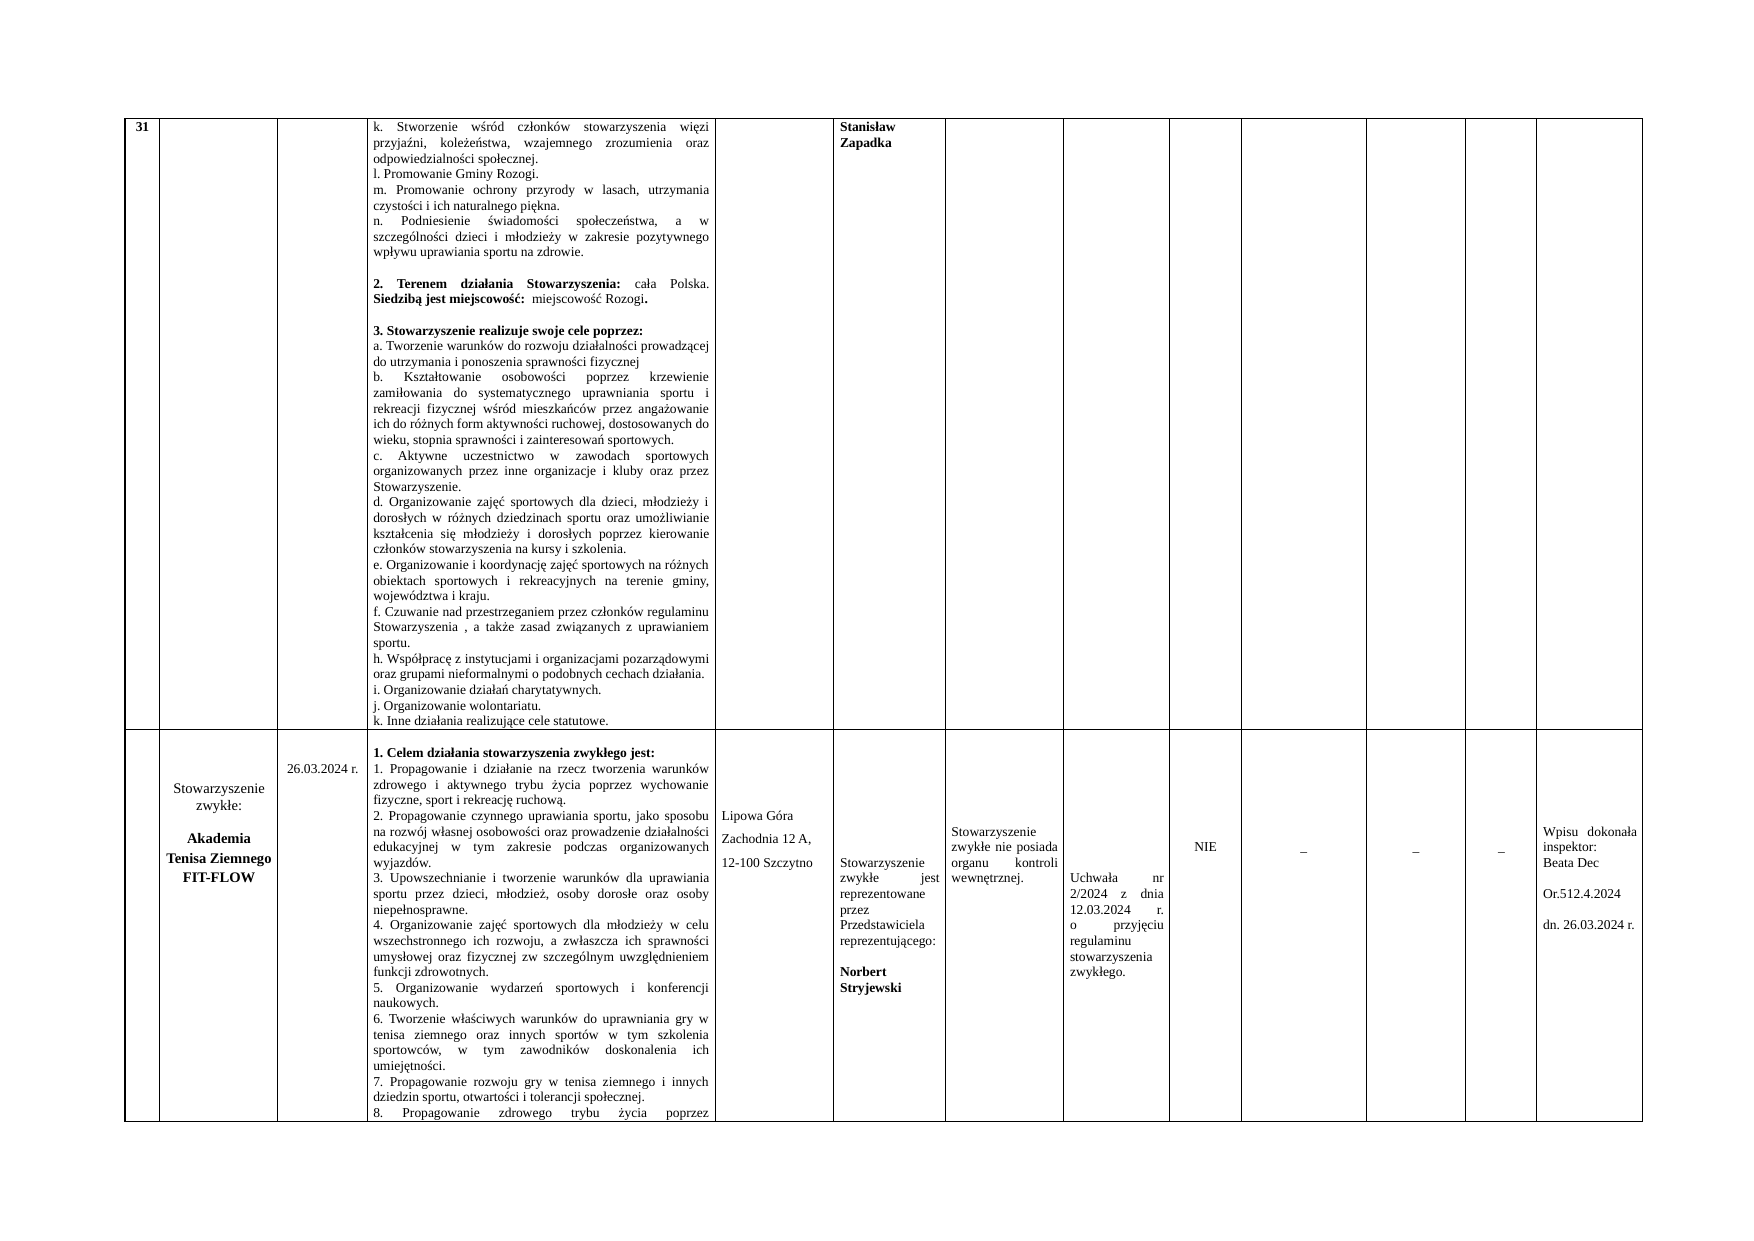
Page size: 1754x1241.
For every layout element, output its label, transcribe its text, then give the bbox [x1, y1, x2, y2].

table_cell 31 [126, 119, 159, 728]
table_cell k. Stworzenie wśród członków stowarzyszenia więzi przyjaźni, koleżeństwa, wzajemnego zrozumienia oraz odpowiedzialności społecznej. l. Promowanie Gminy Rozogi. m. Promowanie ochrony przyrody w lasach, utrzymania czystości i ich naturalnego piękna. n. Podniesienie świadomości społeczeństwa, a w szczególności dzieci i młodzieży w zakresie pozytywnego wpływu uprawiania sportu na zdrowie. 2. Terenem działania Stowarzyszenia: cała Polska. Siedzibą jest miejscowość: miejscowość Rozogi. 3. Stowarzyszenie realizuje swoje cele poprzez: a. Tworzenie warunków do rozwoju działalności prowadzącej do utrzymania i ponoszenia sprawności fizycznej b. Kształtowanie osobowości poprzez krzewienie zamiłowania do systematycznego uprawniania sportu i rekreacji fizycznej wśród mieszkańców przez angażowanie ich do różnych form aktywności ruchowej, dostosowanych do wieku, stopnia sprawności i zainteresowań sportowych. c. Aktywne uczestnictwo w zawodach sportowych organizowanych przez inne organizacje i kluby oraz przez Stowarzyszenie. d. Organizowanie zajęć sportowych dla dzieci, młodzieży i dorosłych w różnych dziedzinach sportu oraz umożliwianie kształcenia się młodzieży i dorosłych poprzez kierowanie członków stowarzyszenia na kursy i szkolenia. e. Organizowanie i koordynację zajęć sportowych na różnych obiektach sportowych i rekreacyjnych na terenie gminy, województwa i kraju. f. Czuwanie nad przestrzeganiem przez członków regulaminu Stowarzyszenia , a także zasad związanych z uprawianiem sportu. h. Współpracę z instytucjami i organizacjami pozarządowymi oraz grupami nieformalnymi o podobnych cechach działania. i. Organizowanie działań charytatywnych. j. Organizowanie wolontariatu. k. Inne działania realizujące cele statutowe. [368, 119, 715, 728]
table_cell Stowarzyszenie zwykłe: Akademia Tenisa Ziemnego FIT-FLOW [160, 730, 277, 1121]
table_cell Stowarzyszenie zwykłe jest reprezentowane przez Przedstawiciela reprezentującego: Norbert Stryjewski [834, 730, 945, 1121]
table_cell Lipowa Góra Zachodnia 12 A, 12-100 Szczytno [716, 730, 833, 1121]
table_cell [160, 119, 277, 728]
table_cell [1537, 119, 1642, 728]
table_cell _ [1367, 730, 1465, 1121]
table_cell - [1242, 119, 1366, 728]
table_cell [946, 119, 1063, 728]
table_cell [278, 119, 367, 728]
table_cell _ [1242, 730, 1366, 1121]
table_cell - [1367, 119, 1465, 728]
table_cell [1170, 119, 1241, 728]
table_cell 26.03.2024 r. [278, 730, 367, 1121]
table_cell [1064, 119, 1169, 728]
table_cell Stowarzyszenie zwykłe nie posiada organu kontroli wewnętrznej. [946, 730, 1063, 1121]
table_cell 1. Celem działania stowarzyszenia zwykłego jest: 1. Propagowanie i działanie na rzecz tworzenia warunków zdrowego i aktywnego trybu życia poprzez wychowanie fizyczne, sport i rekreację ruchową. 2. Propagowanie czynnego uprawiania sportu, jako sposobu na rozwój własnej osobowości oraz prowadzenie działalności edukacyjnej w tym zakresie podczas organizowanych wyjazdów. 3. Upowszechnianie i tworzenie warunków dla uprawiania sportu przez dzieci, młodzież, osoby dorosłe oraz osoby niepełnosprawne. 4. Organizowanie zajęć sportowych dla młodzieży w celu wszechstronnego ich rozwoju, a zwłaszcza ich sprawności umysłowej oraz fizycznej zw szczególnym uwzględnieniem funkcji zdrowotnych. 5. Organizowanie wydarzeń sportowych i konferencji naukowych. 6. Tworzenie właściwych warunków do uprawniania gry w tenisa ziemnego oraz innych sportów w tym szkolenia sportowców, w tym zawodników doskonalenia ich umiejętności. 7. Propagowanie rozwoju gry w tenisa ziemnego i innych dziedzin sportu, otwartości i tolerancji społecznej. 8. Propagowanie zdrowego trybu życia poprzez [368, 730, 715, 1121]
table_cell - [1466, 119, 1536, 728]
table_cell NIE [1170, 730, 1241, 1121]
table_cell Wpisu dokonała inspektor: Beata Dec Or.512.4.2024 dn. 26.03.2024 r. [1537, 730, 1642, 1121]
table_cell Uchwała nr 2/2024 z dnia 12.03.2024 r. o przyjęciu regulaminu stowarzyszenia zwykłego. [1064, 730, 1169, 1121]
table_cell [126, 730, 159, 1121]
table_cell _ [1466, 730, 1536, 1121]
table_cell Stanisław Zapadka [834, 119, 945, 728]
table_cell [716, 119, 833, 728]
